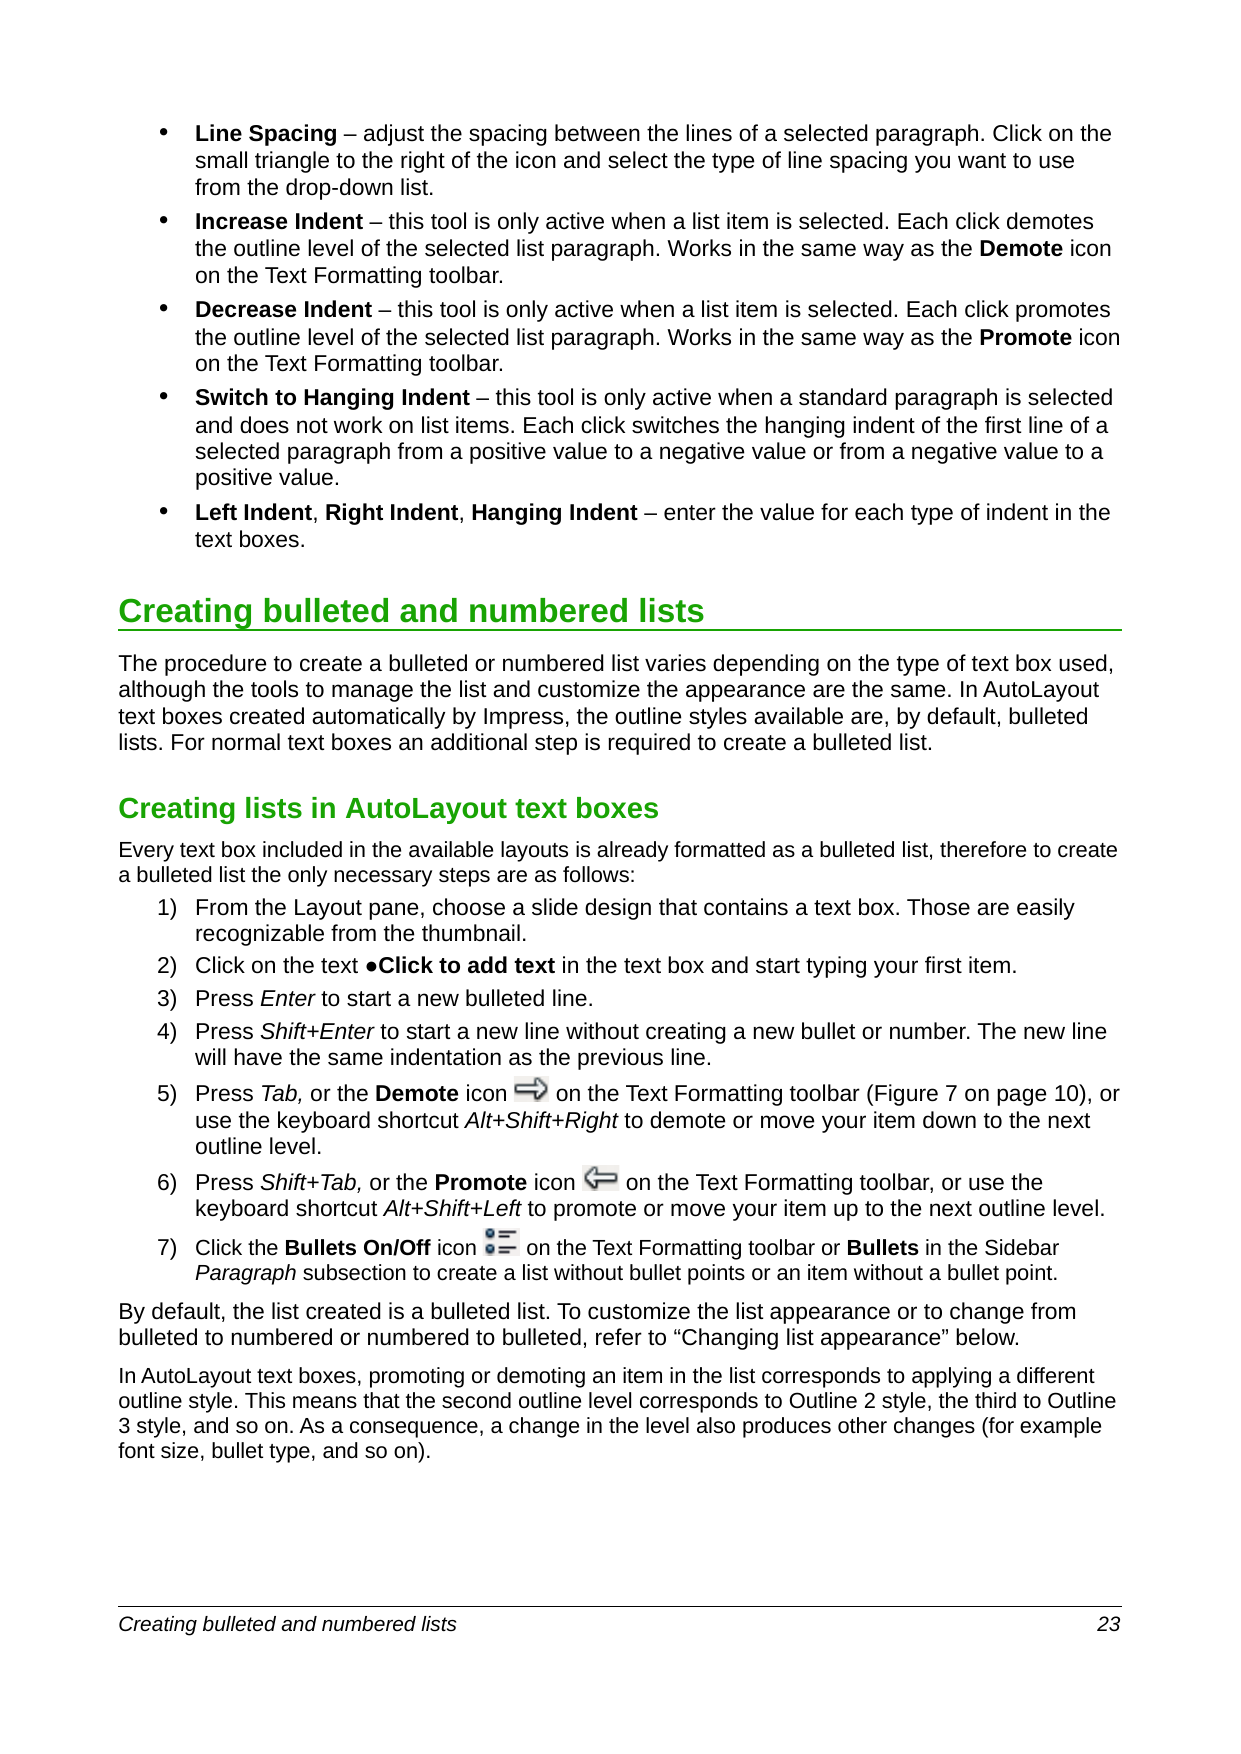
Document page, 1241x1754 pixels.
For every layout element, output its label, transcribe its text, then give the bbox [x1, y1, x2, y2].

subtitle Creating bulleted and numbered lists [118, 591, 1122, 629]
list Press Tab, or the Demote icon on the Text Formatting toolbar (Figure 7 on page ), or use the keyboard shortcut Alt+Shift+Right to demote or move your item down to the next outline level. [177, 1077, 1122, 1159]
list Decrease Indent – this tool is only active when a list item is selected. Each click promotes the outline level of the selected list paragraph. Works in the same way as the Promote icon on the Text Formatting toolbar. [156, 294, 1122, 376]
list Left Indent, Right Indent, Hanging Indent – enter the value for each type of indent in the text boxes. [156, 497, 1122, 552]
list Increase Indent – this tool is only active when a list item is selected. Each click demotes the outline level of the selected list paragraph. Works in the same way as the Demote icon on the Text Formatting toolbar. [156, 206, 1122, 288]
list Press Enter to start a new bulleted line. [177, 985, 1122, 1011]
picture [482, 1228, 520, 1256]
picture [513, 1076, 550, 1102]
text In AutoLayout text boxes, promoting or demoting an item in the list corresponds to applying a different outline style. This means that the second outline level corresponds to Outline 2 style, the third to Outline 3 style, and so on. As a consequence, a change in the level also produces other changes (for example font size, bullet type, and so on). [118, 1363, 1122, 1463]
text The procedure to create a bulleted or numbered list varies depending on the type of text box used, although the tools to manage the list and customize the appearance are the same. In AutoLayout text boxes created automatically by Impress, the outline styles available are, by default, bulleted lists. For normal text boxes an additional step is required to create a bulleted list. [118, 650, 1122, 755]
list Click on the text ●Click to add text in the text box and start typing your first item. [177, 952, 1122, 979]
list Click the Bullets On/Off icon on the Text Formatting toolbar or Bullets in the Sidebar Paragraph subsection to create a list without bullet points or an item without a bullet point. [177, 1228, 1122, 1285]
list Switch to Hanging Indent – this tool is only active when a standard paragraph is selected and does not work on list items. Each click switches the hanging indent of the first line of a selected paragraph from a positive value to a negative value or from a negative value to a positive value. [156, 382, 1122, 491]
list From the Layout pane, choose a slide design that contains a text box. Those are easily recognizable from the thumbnail. [177, 893, 1122, 946]
list Every text box included in the available layouts is already formatted as a bulleted list, therefore to create a bulleted list the only necessary steps are as follows: [118, 837, 1122, 887]
picture [582, 1165, 620, 1191]
list Line Spacing – adjust the spacing between the lines of a selected paragraph. Click on the small triangle to the right of the icon and select the type of line spacing you want to use from the drop-down list. [156, 118, 1122, 200]
list Press Shift+Enter to start a new line without creating a new bullet or number. The new line will have the same indentation as the previous line. [177, 1018, 1122, 1070]
subtitle Creating lists in AutoLayout text boxes [118, 791, 1122, 824]
list Press Shift+Tab, or the Promote icon on the Text Formatting toolbar, or use the keyboard shortcut Alt+Shift+Left to promote or move your item up to the next outline level. [177, 1166, 1122, 1222]
text By default, the list created is a bulleted list. To customize the list appearance or to change from bulleted to numbered or numbered to bulleted, refer to “Changing list appearance” below. [118, 1298, 1122, 1350]
